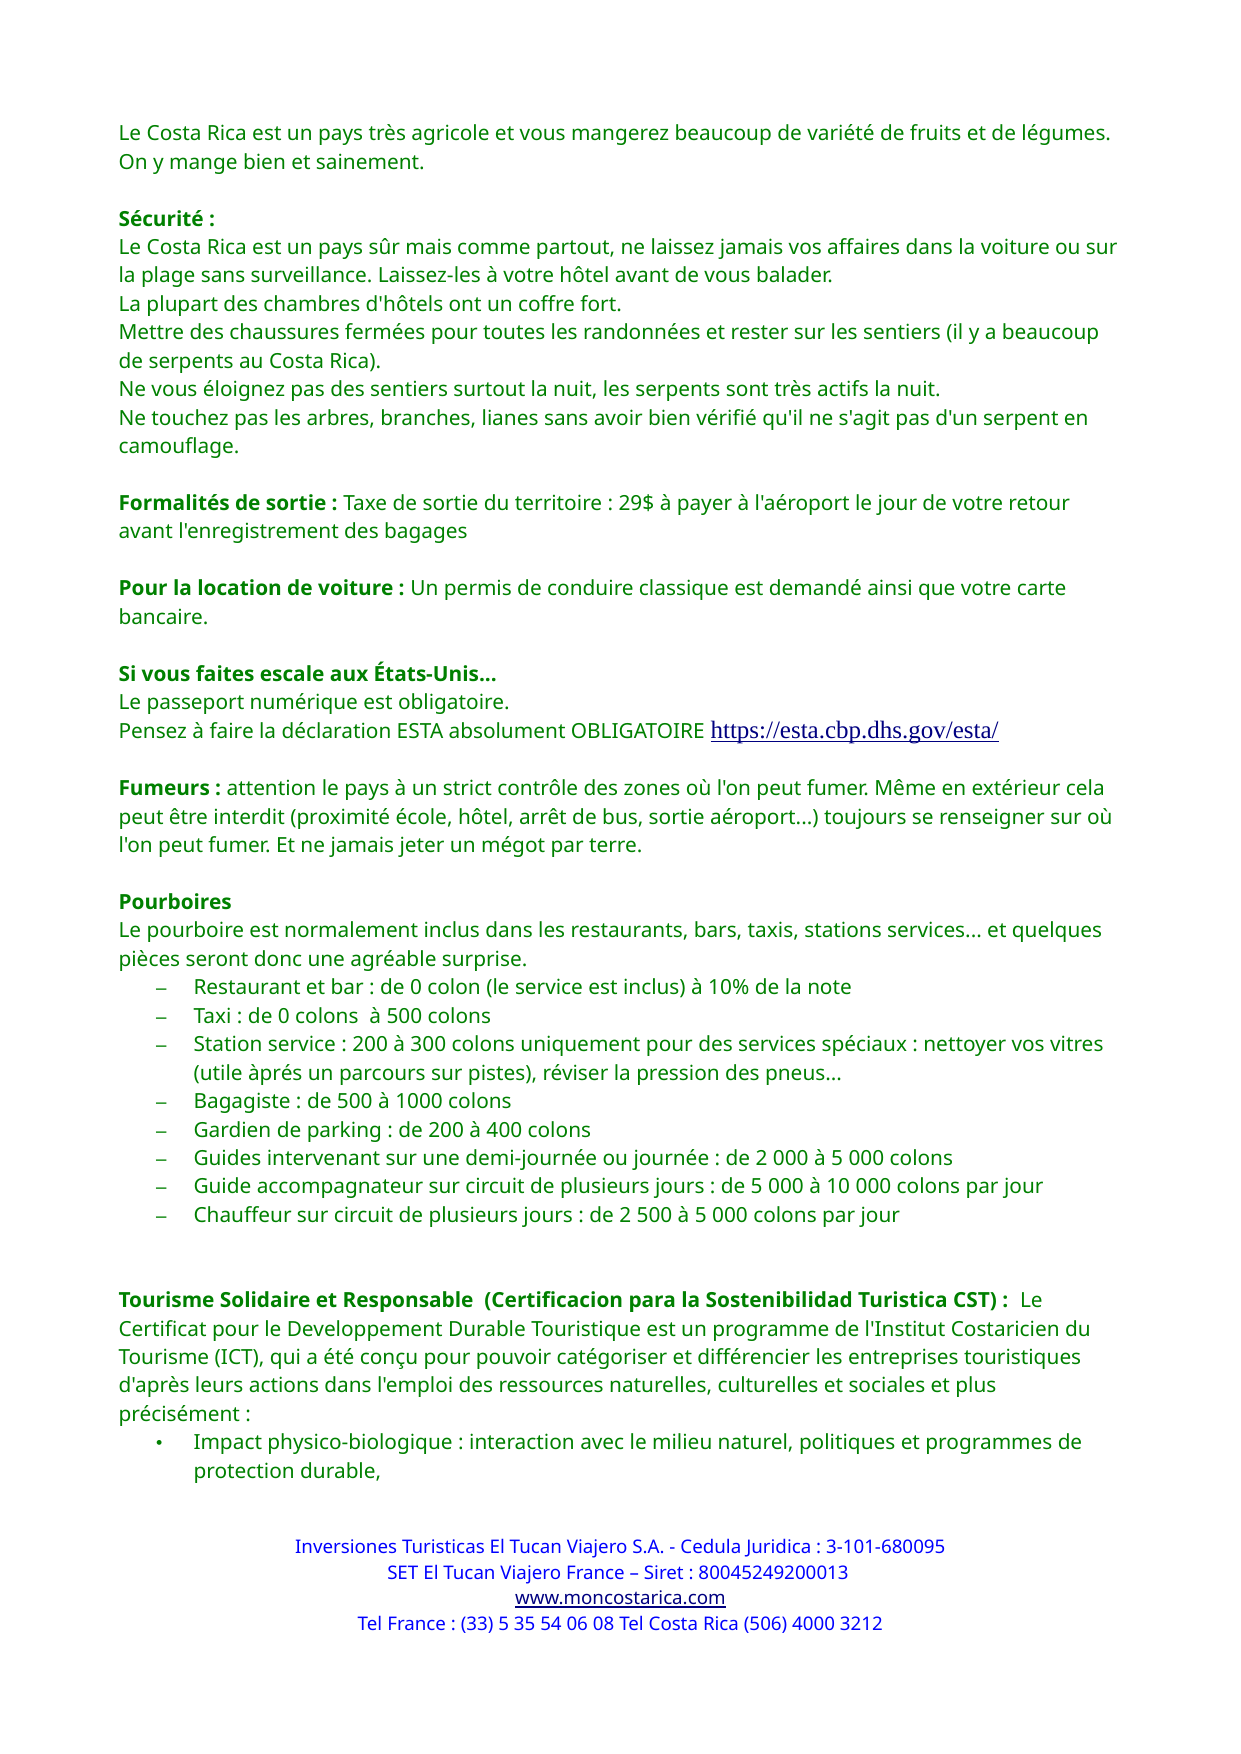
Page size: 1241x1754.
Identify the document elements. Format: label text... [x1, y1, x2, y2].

text Formalités de sortie : Taxe de sortie du territoire : 29$ à payer à l'aéroport le jour de votre retour avant l'enregistrement des bagages [118, 459, 1122, 545]
list Chauffeur sur circuit de plusieurs jours : de 2 500 à 5 000 colons par jour [156, 1200, 1122, 1228]
list Impact physico-biologique : interaction avec le milieu naturel, politiques et programmes de protection durable, [156, 1427, 1122, 1484]
list Station service : 200 à 300 colons uniquement pour des services spéciaux : nettoyer vos vitres (utile àprés un parcours sur pistes), réviser la pression des pneus... [156, 1029, 1122, 1086]
text Pour la location de voiture : Un permis de conduire classique est demandé ainsi que votre carte bancaire. [118, 573, 1122, 630]
text Ne vous éloignez pas des sentiers surtout la nuit, les serpents sont très actifs la nuit. [118, 374, 1122, 403]
list Bagagiste : de 500 à 1000 colons [156, 1086, 1122, 1115]
list Taxi : de 0 colons à 500 colons [156, 1001, 1122, 1029]
list Gardien de parking : de 200 à 400 colons [156, 1115, 1122, 1143]
text Le pourboire est normalement inclus dans les restaurants, bars, taxis, stations services... et quelques pièces seront donc une agréable surprise. [118, 916, 1122, 972]
list Restaurant et bar : de 0 colon (le service est inclus) à 10% de la note [156, 972, 1122, 1001]
text Le passeport numérique est obligatoire. Pensez à faire la déclaration ESTA absolument OBLIGATOIRE https://esta.cbp.dhs.gov/esta/ [118, 687, 1122, 745]
text Le Costa Rica est un pays très agricole et vous mangerez beaucoup de variété de fruits et de légumes. On y mange bien et sainement. [118, 118, 1122, 175]
text Ne touchez pas les arbres, branches, lianes sans avoir bien vérifié qu'il ne s'agit pas d'un serpent en camouflage. [118, 403, 1122, 459]
list Guide accompagnateur sur circuit de plusieurs jours : de 5 000 à 10 000 colons par jour [156, 1172, 1122, 1200]
text Si vous faites escale aux États-Unis... [118, 630, 1122, 687]
text Mettre des chaussures fermées pour toutes les randonnées et rester sur les sentiers (il y a beaucoup de serpents au Costa Rica). [118, 317, 1122, 374]
text Le Costa Rica est un pays sûr mais comme partout, ne laissez jamais vos affaires dans la voiture ou sur la plage sans surveillance. Laissez-les à votre hôtel avant de vous balader. [118, 232, 1122, 289]
text Fumeurs : attention le pays à un strict contrôle des zones où l'on peut fumer. Même en extérieur cela peut être interdit (proximité école, hôtel, arrêt de bus, sortie aéroport...) toujours se renseigner sur où l'on peut fumer. Et ne jamais jeter un mégot par terre. [118, 773, 1122, 859]
text Pourboires [118, 887, 1122, 916]
list Guides intervenant sur une demi-journée ou journée : de 2 000 à 5 000 colons [156, 1143, 1122, 1172]
text La plupart des chambres d'hôtels ont un coffre fort. [118, 289, 1122, 317]
text Tourisme Solidaire et Responsable (Certificacion para la Sostenibilidad Turistica CST) : Le Certificat pour le Developpement Durable Touristique est un programme de l'Institut Costaricien du Tourisme (ICT), qui a été conçu pour pouvoir catégoriser et différencier les entreprises touristiques d'après leurs actions dans l'emploi des ressources naturelles, culturelles et sociales et plus précisément : [118, 1285, 1122, 1427]
text Sécurité : [118, 204, 1122, 232]
